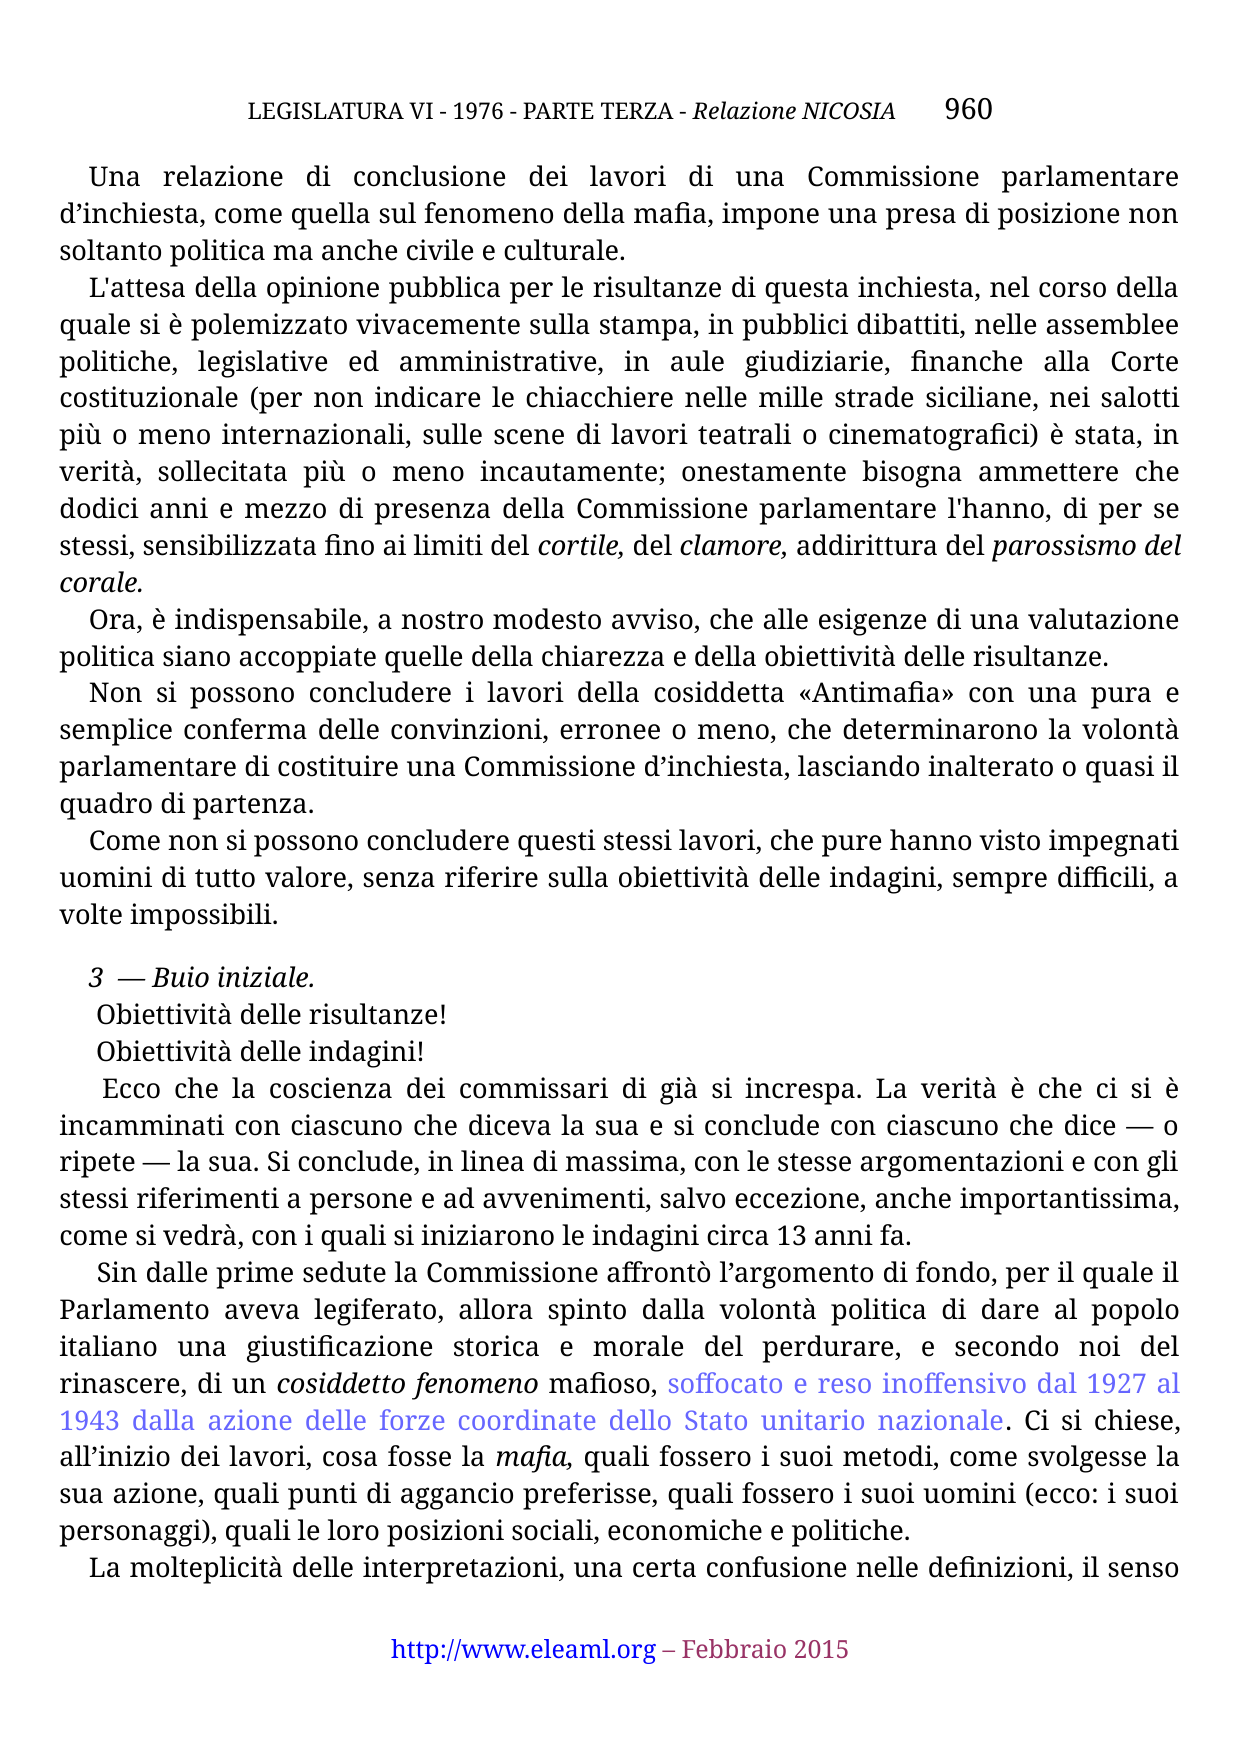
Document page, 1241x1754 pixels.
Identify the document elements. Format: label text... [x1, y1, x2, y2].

text Ora, è indispensabile, a nostro modesto avviso, che alle esigenze di una valutazione politica siano accoppiate quelle della chiarezza e della obiettività delle risultanze. [59, 600, 1181, 674]
text Una relazione di conclusione dei lavori di una Commissione parlamentare d’inchiesta, come quella sul fenomeno della mafia, impone una presa di posizione non soltanto politica ma anche civile e culturale. [59, 158, 1181, 268]
text La molteplicità delle interpretazioni, una certa confusione nelle definizioni, il senso [59, 1548, 1181, 1585]
text 3 — Buio iniziale. [59, 958, 1181, 995]
text Obiettività delle risultanze! [59, 995, 1181, 1032]
text Ecco che la coscienza dei commissari di già si increspa. La verità è che ci si è incamminati con ciascuno che diceva la sua e si conclude con ciascuno che dice — o ripete — la sua. Si conclude, in linea di massima, con le stesse argomentazioni e con gli stessi riferimenti a persone e ad avvenimenti, salvo eccezione, anche importantissima, come si vedrà, con i quali si iniziarono le indagini circa 13 anni fa. [59, 1069, 1181, 1253]
text Non si possono concludere i lavori della cosiddetta «Antimafia» con una pura e semplice conferma delle convinzioni, erronee o meno, che determinarono la volontà parlamentare di costituire una Commissione d’inchiesta, lasciando inalterato o quasi il quadro di partenza. [59, 674, 1181, 821]
text Sin dalle prime sedute la Commissione affrontò l’argomento di fondo, per il quale il Parlamento aveva legiferato, allora spinto dalla volontà politica di dare al popolo italiano una giustificazione storica e morale del perdurare, e secondo noi del rinascere, di un cosiddetto fenomeno mafioso, soffocato e reso inoffensivo dal 1927 al 1943 dalla azione delle forze coordinate dello Stato unitario nazionale. Ci si chiese, all’inizio dei lavori, cosa fosse la mafia, quali fossero i suoi metodi, come svolgesse la sua azione, quali punti di aggancio preferisse, quali fossero i suoi uomini (ecco: i suoi personaggi), quali le loro posizioni sociali, economiche e politiche. [59, 1253, 1181, 1548]
text Obiettività delle indagini! [59, 1032, 1181, 1069]
text L'attesa della opinione pubblica per le risultanze di questa inchiesta, nel corso della quale si è polemizzato vivacemente sulla stampa, in pubblici dibattiti, nelle assemblee politiche, legislative ed amministrative, in aule giudiziarie, finanche alla Corte costituzionale (per non indicare le chiacchiere nelle mille strade siciliane, nei salotti più o meno internazionali, sulle scene di lavori teatrali o cinematografici) è stata, in verità, sollecitata più o meno incautamente; onestamente bisogna ammettere che dodici anni e mezzo di presenza della Commissione parlamentare l'hanno, di per se stessi, sensibilizzata fino ai limiti del cortile, del clamore, addirittura del parossismo del corale. [59, 268, 1181, 600]
text Come non si possono concludere questi stessi lavori, che pure hanno visto impegnati uomini di tutto valore, senza riferire sulla obiettività delle indagini, sempre difficili, a volte impossibili. [59, 821, 1181, 932]
